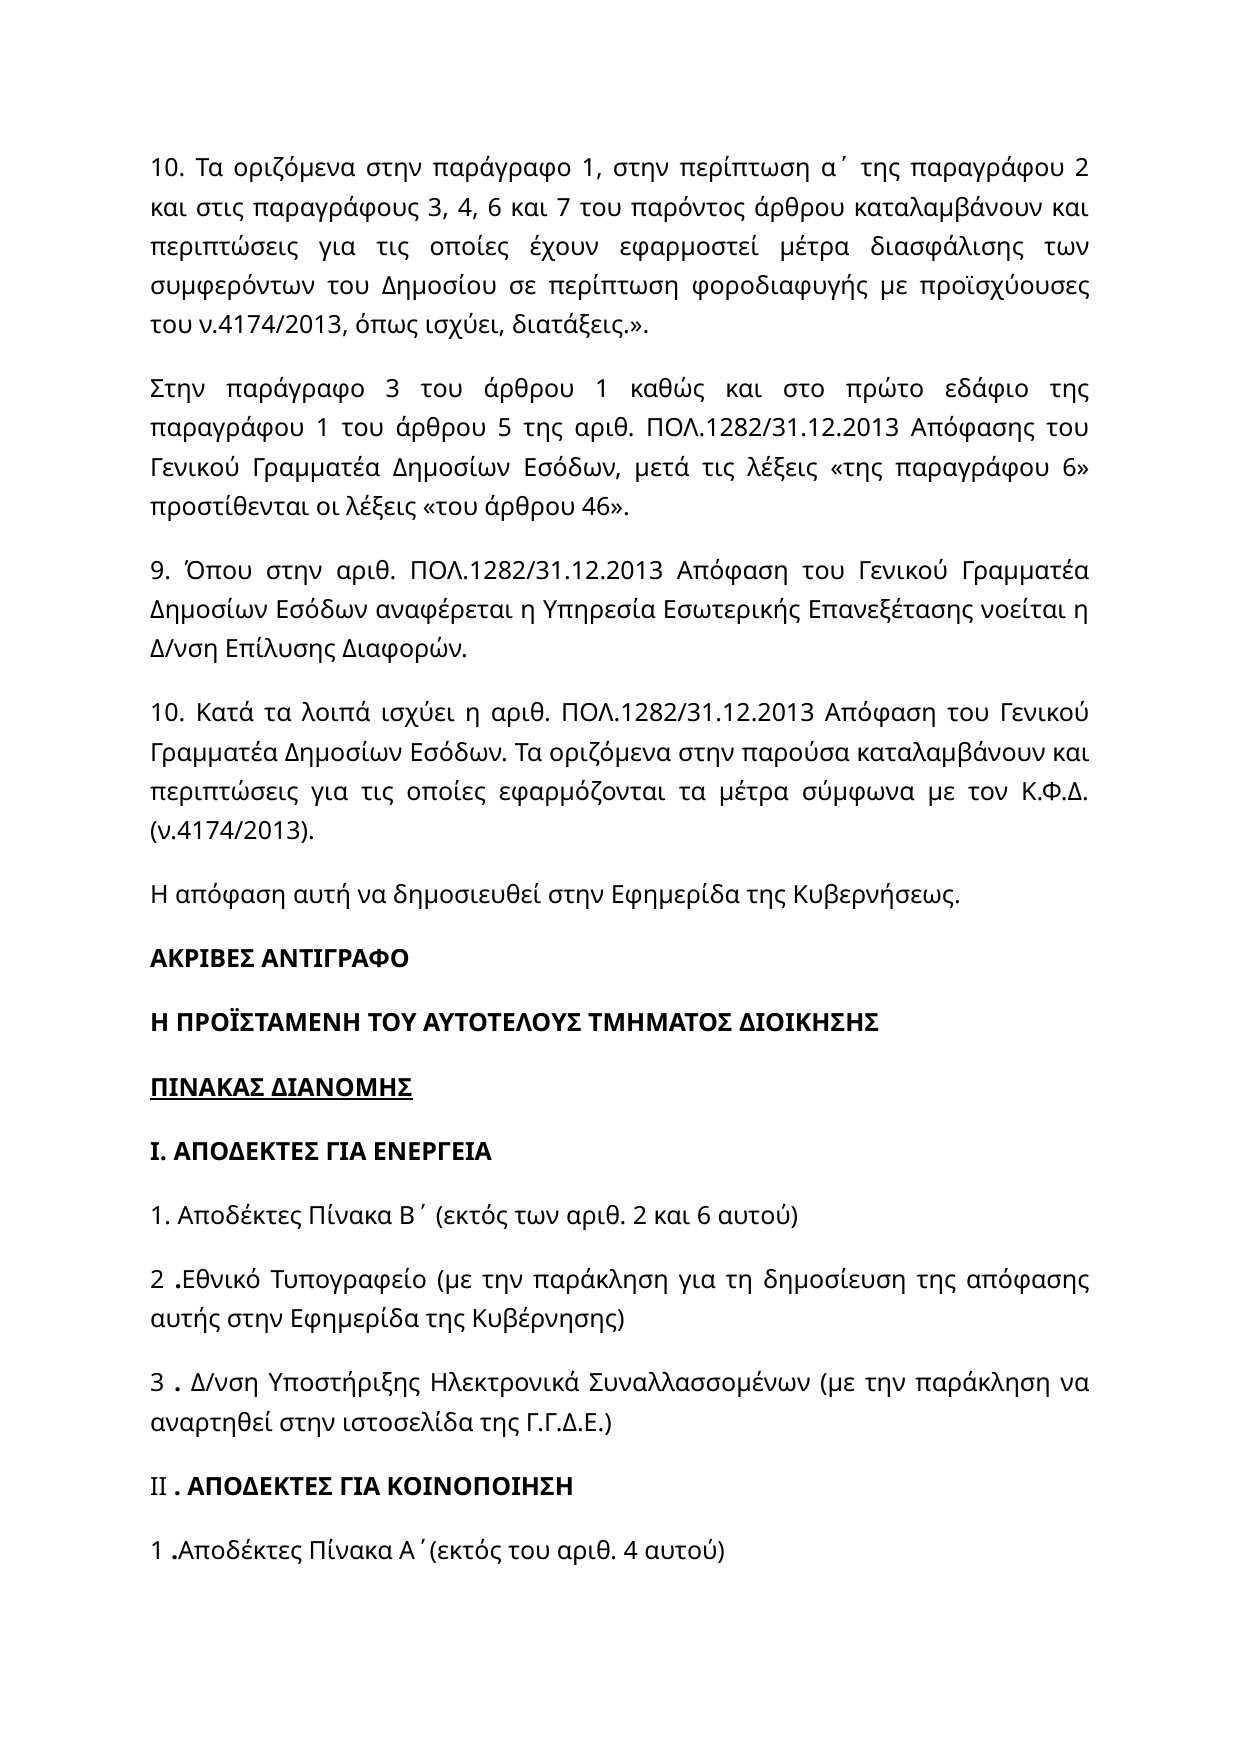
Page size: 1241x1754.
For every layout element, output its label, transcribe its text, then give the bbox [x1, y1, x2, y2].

text 2 .Εθνικό Τυπογραφείο (με την παράκληση για τη δημοσίευση της απόφασης αυτής στην Εφημερίδα της Κυβέρνησης) [150, 1262, 1090, 1335]
text ΠΙΝΑΚΑΣ ΔΙΑΝΟΜΗΣ [150, 1069, 1090, 1103]
text Η απόφαση αυτή να δημοσιευθεί στην Εφημερίδα της Κυβερνήσεως. [150, 877, 1090, 911]
text 9. Όπου στην αριθ. ΠΟΛ.1282/31.12.2013 Απόφαση του Γενικού Γραμματέα Δημοσίων Εσόδων αναφέρεται η Υπηρεσία Εσωτερικής Επανεξέτασης νοείται η Δ/νση Επίλυσης Διαφορών. [150, 552, 1090, 665]
text Στην παράγραφο 3 του άρθρου 1 καθώς και στο πρώτο εδάφιο της παραγράφου 1 του άρθρου 5 της αριθ. ΠΟΛ.1282/31.12.2013 Απόφασης του Γενικού Γραμματέα Δημοσίων Εσόδων, μετά τις λέξεις «της παραγράφου 6» προστίθενται οι λέξεις «του άρθρου 46». [150, 371, 1090, 522]
text ΑΚΡΙΒΕΣ ΑΝΤΙΓΡΑΦΟ [150, 941, 1090, 975]
text 1 .Αποδέκτες Πίνακα Α΄(εκτός του αριθ. 4 αυτού) [150, 1532, 1090, 1567]
text 3 . Δ/νση Υποστήριξης Ηλεκτρονικά Συναλλασσομένων (με την παράκληση να αναρτηθεί στην ιστοσελίδα της Γ.Γ.Δ.Ε.) [150, 1365, 1090, 1438]
text II . ΑΠΟΔΕΚΤΕΣ ΓΙΑ ΚΟΙΝΟΠΟΙΗΣΗ [150, 1468, 1090, 1502]
text 10. Κατά τα λοιπά ισχύει η αριθ. ΠΟΛ.1282/31.12.2013 Απόφαση του Γενικού Γραμματέα Δημοσίων Εσόδων. Τα οριζόμενα στην παρούσα καταλαμβάνουν και περιπτώσεις για τις οποίες εφαρμόζονται τα μέτρα σύμφωνα με τον Κ.Φ.Δ. (ν.4174/2013). [150, 695, 1090, 847]
text 10. Τα οριζόμενα στην παράγραφο 1, στην περίπτωση α΄ της παραγράφου 2 και στις παραγράφους 3, 4, 6 και 7 του παρόντος άρθρου καταλαμβάνουν και περιπτώσεις για τις οποίες έχουν εφαρμοστεί μέτρα διασφάλισης των συμφερόντων του Δημοσίου σε περίπτωση φοροδιαφυγής με προϊσχύουσες του ν.4174/2013, όπως ισχύει, διατάξεις.». [150, 150, 1090, 341]
text Ι. ΑΠΟΔΕΚΤΕΣ ΓΙΑ ΕΝΕΡΓΕΙΑ [150, 1133, 1090, 1167]
text 1. Αποδέκτες Πίνακα Β΄ (εκτός των αριθ. 2 και 6 αυτού) [150, 1197, 1090, 1232]
text Η ΠΡΟΪΣΤΑΜΕΝΗ ΤΟΥ ΑΥΤΟΤΕΛΟΥΣ ΤΜΗΜΑΤΟΣ ΔΙΟΙΚΗΣΗΣ [150, 1005, 1090, 1039]
